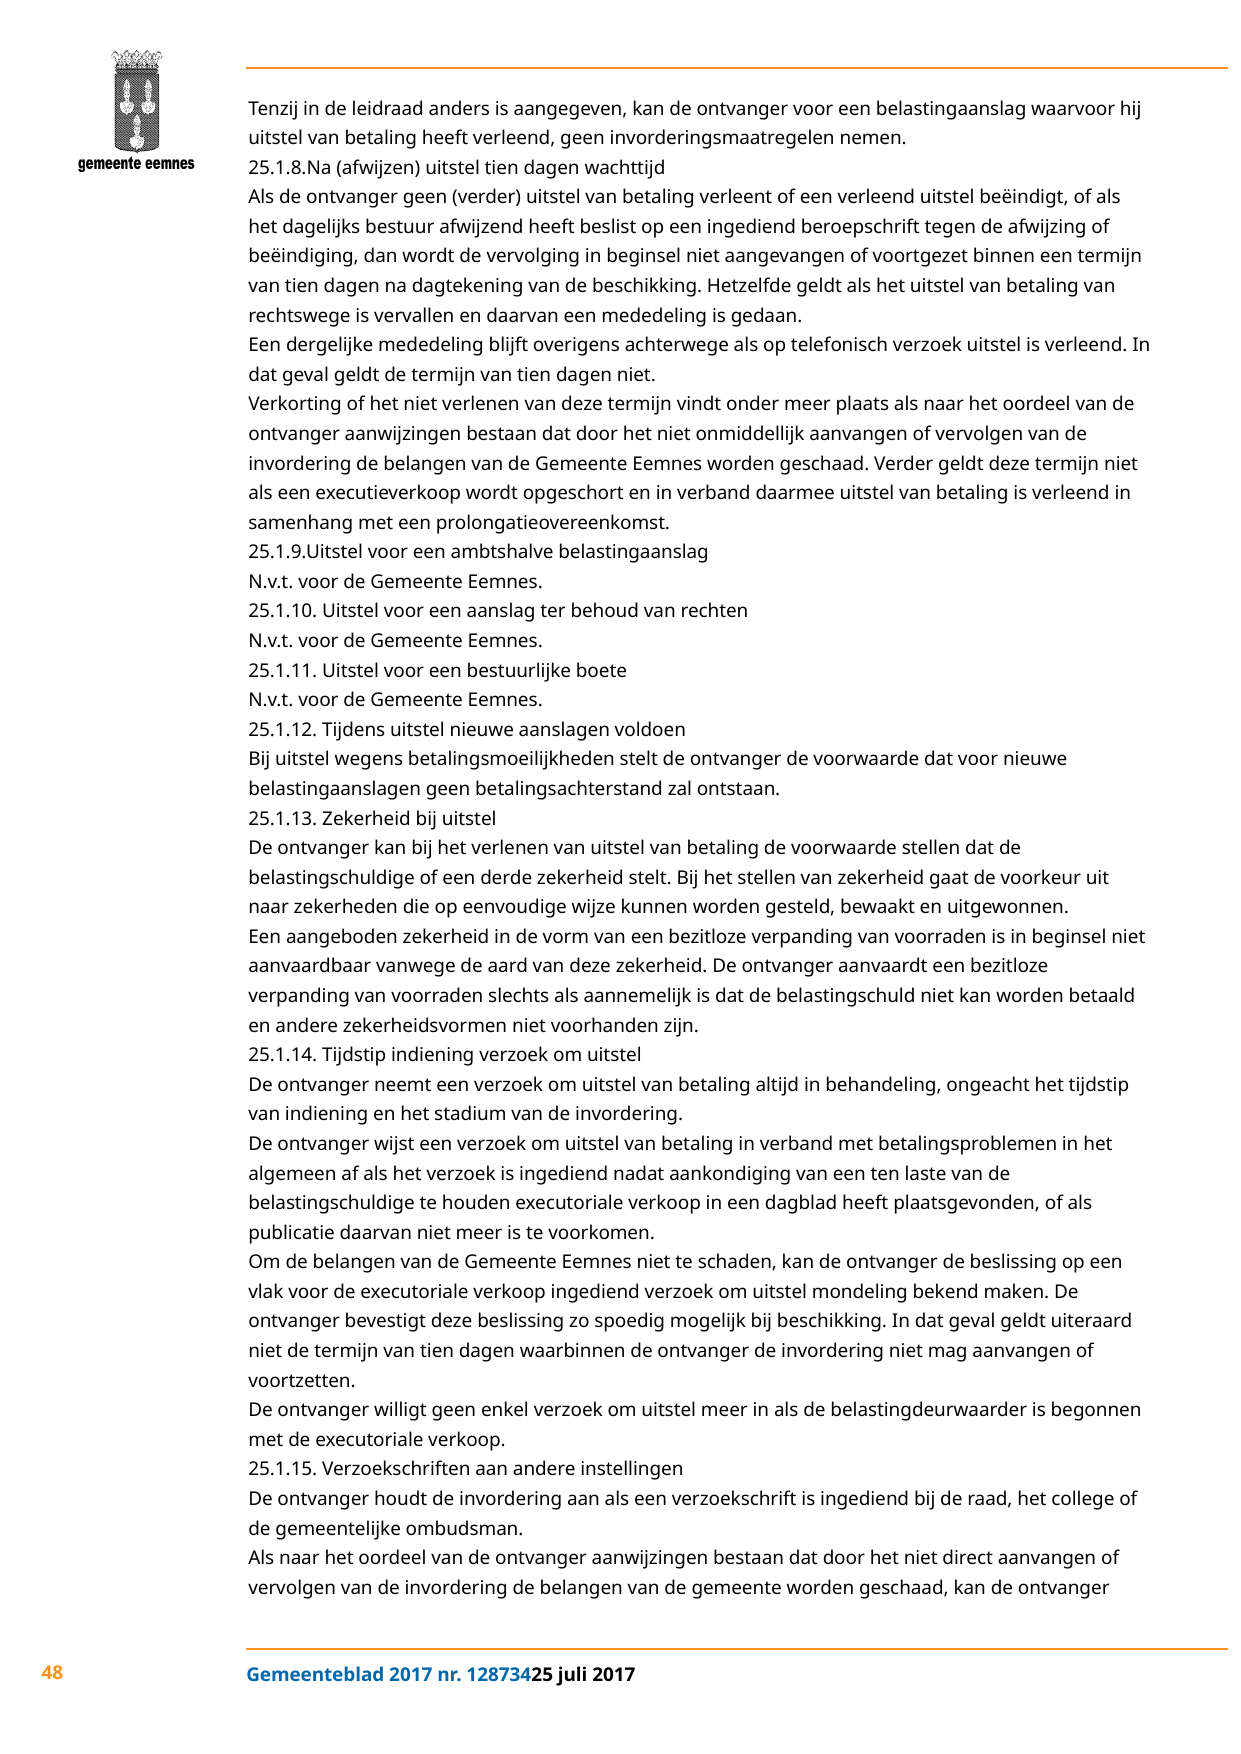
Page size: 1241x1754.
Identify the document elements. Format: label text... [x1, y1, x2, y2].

text De ontvanger kan bij het verlenen van uitstel van betaling de voorwaarde stellen dat de belastingschuldige of een derde zekerheid stelt. Bij het stellen van zekerheid gaat de voorkeur uit naar zekerheden die op eenvoudige wijze kunnen worden gesteld, bewaakt en uitgewonnen. [248, 834, 1152, 919]
text Een dergelijke mededeling blijft overigens achterwege als op telefonisch verzoek uitstel is verleend. In dat geval geldt de termijn van tien dagen niet. [248, 331, 1152, 387]
text 25.1.13. Zekerheid bij uitstel [248, 805, 1152, 831]
text Bij uitstel wegens betalingsmoeilijkheden stelt de ontvanger de voorwaarde dat voor nieuwe belastingaanslagen geen betalingsachterstand zal ontstaan. [248, 746, 1152, 801]
text 25.1.8.Na (afwijzen) uitstel tien dagen wachttijd [248, 154, 1152, 180]
picture [41, 47, 231, 172]
text N.v.t. voor de Gemeente Eemnes. [248, 686, 1152, 712]
text N.v.t. voor de Gemeente Eemnes. [248, 568, 1152, 594]
text De ontvanger neemt een verzoek om uitstel van betaling altijd in behandeling, ongeacht het tijdstip van indiening en het stadium van de invordering. [248, 1071, 1152, 1126]
text 25.1.9.Uitstel voor een ambtshalve belastingaanslag [248, 538, 1152, 564]
text 25.1.15. Verzoekschriften aan andere instellingen [248, 1456, 1152, 1481]
text De ontvanger houdt de invordering aan als een verzoekschrift is ingediend bij de raad, het college of de gemeentelijke ombudsman. [248, 1485, 1152, 1541]
text Om de belangen van de Gemeente Eemnes niet te schaden, kan de ontvanger de beslissing op een vlak voor de executoriale verkoop ingediend verzoek om uitstel mondeling bekend maken. De ontvanger bevestigt deze beslissing zo spoedig mogelijk bij beschikking. In dat geval geldt uiteraard niet de termijn van tien dagen waarbinnen de ontvanger de invordering niet mag aanvangen of voortzetten. [248, 1248, 1152, 1393]
text 25.1.14. Tijdstip indiening verzoek om uitstel [248, 1041, 1152, 1067]
text 25.1.12. Tijdens uitstel nieuwe aanslagen voldoen [248, 716, 1152, 742]
text De ontvanger willigt geen enkel verzoek om uitstel meer in als de belastingdeurwaarder is begonnen met de executoriale verkoop. [248, 1396, 1152, 1452]
text Verkorting of het niet verlenen van deze termijn vindt onder meer plaats als naar het oordeel van de ontvanger aanwijzingen bestaan dat door het niet onmiddellijk aanvangen of vervolgen van de invordering de belangen van de Gemeente Eemnes worden geschaad. Verder geldt deze termijn niet als een executieverkoop wordt opgeschort en in verband daarmee uitstel van betaling is verleend in samenhang met een prolongatieovereenkomst. [248, 391, 1152, 535]
text Als naar het oordeel van de ontvanger aanwijzingen bestaan dat door het niet direct aanvangen of vervolgen van de invordering de belangen van de gemeente worden geschaad, kan de ontvanger [248, 1544, 1152, 1600]
text Een aangeboden zekerheid in de vorm van een bezitloze verpanding van voorraden is in beginsel niet aanvaardbaar vanwege de aard van deze zekerheid. De ontvanger aanvaardt een bezitloze verpanding van voorraden slechts als aannemelijk is dat de belastingschuld niet kan worden betaald en andere zekerheidsvormen niet voorhanden zijn. [248, 923, 1152, 1038]
text N.v.t. voor de Gemeente Eemnes. [248, 627, 1152, 653]
text 25.1.11. Uitstel voor een bestuurlijke boete [248, 657, 1152, 683]
text Tenzij in de leidraad anders is aangegeven, kan de ontvanger voor een belastingaanslag waarvoor hij uitstel van betaling heeft verleend, geen invorderingsmaatregelen nemen. [248, 95, 1152, 150]
text 25.1.10. Uitstel voor een aanslag ter behoud van rechten [248, 598, 1152, 623]
text Als de ontvanger geen (verder) uitstel van betaling verleent of een verleend uitstel beëindigt, of als het dagelijks bestuur afwijzend heeft beslist op een ingediend beroepschrift tegen de afwijzing of beëindiging, dan wordt de vervolging in beginsel niet aangevangen of voortgezet binnen een termijn van tien dagen na dagtekening van de beschikking. Hetzelfde geldt als het uitstel van betaling van rechtswege is vervallen en daarvan een mededeling is gedaan. [248, 183, 1152, 328]
text De ontvanger wijst een verzoek om uitstel van betaling in verband met betalingsproblemen in het algemeen af als het verzoek is ingediend nadat aankondiging van een ten laste van de belastingschuldige te houden executoriale verkoop in een dagblad heeft plaatsgevonden, of als publicatie daarvan niet meer is te voorkomen. [248, 1130, 1152, 1245]
